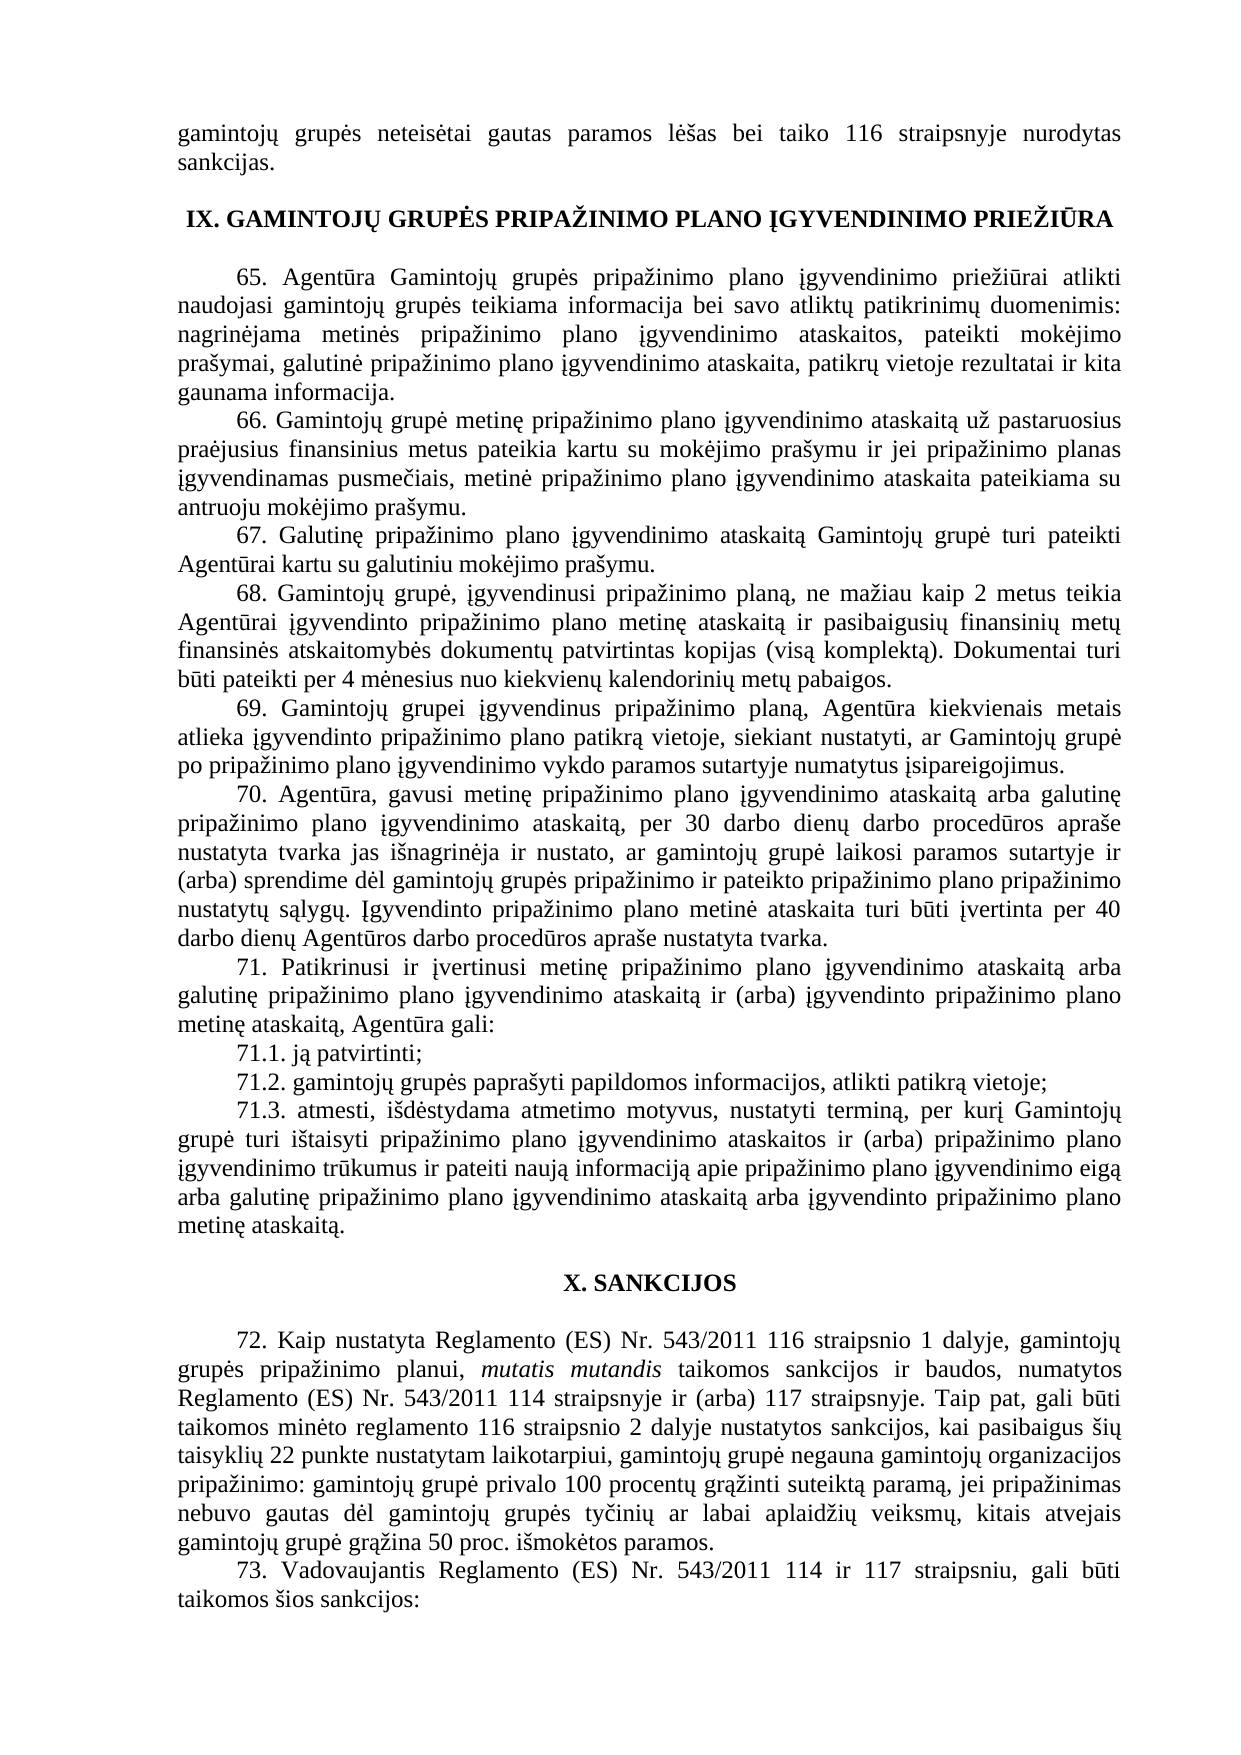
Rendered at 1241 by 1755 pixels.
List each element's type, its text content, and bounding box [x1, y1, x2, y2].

text 69. Gamintojų grupei įgyvendinus pripažinimo planą, Agentūra kiekvienais metais atlieka įgyvendinto pripažinimo plano patikrą vietoje, siekiant nustatyti, ar Gamintojų grupė po pripažinimo plano įgyvendinimo vykdo paramos sutartyje numatytus įsipareigojimus. [177, 693, 1122, 779]
text 65. Agentūra Gamintojų grupės pripažinimo plano įgyvendinimo priežiūrai atlikti naudojasi gamintojų grupės teikiama informacija bei savo atliktų patikrinimų duomenimis: nagrinėjama metinės pripažinimo plano įgyvendinimo ataskaitos, pateikti mokėjimo prašymai, galutinė pripažinimo plano įgyvendinimo ataskaita, patikrų vietoje rezultatai ir kita gaunama informacija. [177, 262, 1122, 406]
text 66. Gamintojų grupė metinę pripažinimo plano įgyvendinimo ataskaitą už pastaruosius praėjusius finansinius metus pateikia kartu su mokėjimo prašymu ir jei pripažinimo planas įgyvendinamas pusmečiais, metinė pripažinimo plano įgyvendinimo ataskaita pateikiama su antruoju mokėjimo prašymu. [177, 406, 1122, 521]
text 68. Gamintojų grupė, įgyvendinusi pripažinimo planą, ne mažiau kaip 2 metus teikia Agentūrai įgyvendinto pripažinimo plano metinę ataskaitą ir pasibaigusių finansinių metų finansinės atskaitomybės dokumentų patvirtintas kopijas (visą komplektą). Dokumentai turi būti pateikti per 4 mėnesius nuo kiekvienų kalendorinių metų pabaigos. [177, 578, 1122, 693]
text IX. GAMINTOJŲ GRUPĖS PRIPAŽINIMO PLANO ĮGYVENDINIMO PRIEŽIŪRA [177, 204, 1122, 233]
text 71. Patikrinusi ir įvertinusi metinę pripažinimo plano įgyvendinimo ataskaitą arba galutinę pripažinimo plano įgyvendinimo ataskaitą ir (arba) įgyvendinto pripažinimo plano metinę ataskaitą, Agentūra gali: [177, 952, 1122, 1038]
text 71.2. gamintojų grupės paprašyti papildomos informacijos, atlikti patikrą vietoje; [177, 1067, 1122, 1096]
text 72. Kaip nustatyta Reglamento (ES) Nr. 543/2011 116 straipsnio 1 dalyje, gamintojų grupės pripažinimo planui, mutatis mutandis taikomos sankcijos ir baudos, numatytos Reglamento (ES) Nr. 543/2011 114 straipsnyje ir (arba) 117 straipsnyje. Taip pat, gali būti taikomos minėto reglamento 116 straipsnio 2 dalyje nustatytos sankcijos, kai pasibaigus šių taisyklių 22 punkte nustatytam laikotarpiui, gamintojų grupė negauna gamintojų organizacijos pripažinimo: gamintojų grupė privalo 100 procentų grąžinti suteiktą paramą, jei pripažinimas nebuvo gautas dėl gamintojų grupės tyčinių ar labai aplaidžių veiksmų, kitais atvejais gamintojų grupė grąžina 50 proc. išmokėtos paramos. [177, 1326, 1122, 1556]
text 70. Agentūra, gavusi metinę pripažinimo plano įgyvendinimo ataskaitą arba galutinę pripažinimo plano įgyvendinimo ataskaitą, per 30 darbo dienų darbo procedūros apraše nustatyta tvarka jas išnagrinėja ir nustato, ar gamintojų grupė laikosi paramos sutartyje ir (arba) sprendime dėl gamintojų grupės pripažinimo ir pateikto pripažinimo plano pripažinimo nustatytų sąlygų. Įgyvendinto pripažinimo plano metinė ataskaita turi būti įvertinta per 40 darbo dienų Agentūros darbo procedūros apraše nustatyta tvarka. [177, 779, 1122, 952]
text gamintojų grupės neteisėtai gautas paramos lėšas bei taiko 116 straipsnyje nurodytas sankcijas. [177, 118, 1122, 176]
text 73. Vadovaujantis Reglamento (ES) Nr. 543/2011 114 ir 117 straipsniu, gali būti taikomos šios sankcijos: [177, 1556, 1122, 1613]
text 71.1. ją patvirtinti; [177, 1038, 1122, 1067]
text X. SANKCIJOS [177, 1268, 1122, 1297]
text 71.3. atmesti, išdėstydama atmetimo motyvus, nustatyti terminą, per kurį Gamintojų grupė turi ištaisyti pripažinimo plano įgyvendinimo ataskaitos ir (arba) pripažinimo plano įgyvendinimo trūkumus ir pateiti naują informaciją apie pripažinimo plano įgyvendinimo eigą arba galutinę pripažinimo plano įgyvendinimo ataskaitą arba įgyvendinto pripažinimo plano metinę ataskaitą. [177, 1096, 1122, 1239]
text 67. Galutinę pripažinimo plano įgyvendinimo ataskaitą Gamintojų grupė turi pateikti Agentūrai kartu su galutiniu mokėjimo prašymu. [177, 521, 1122, 578]
